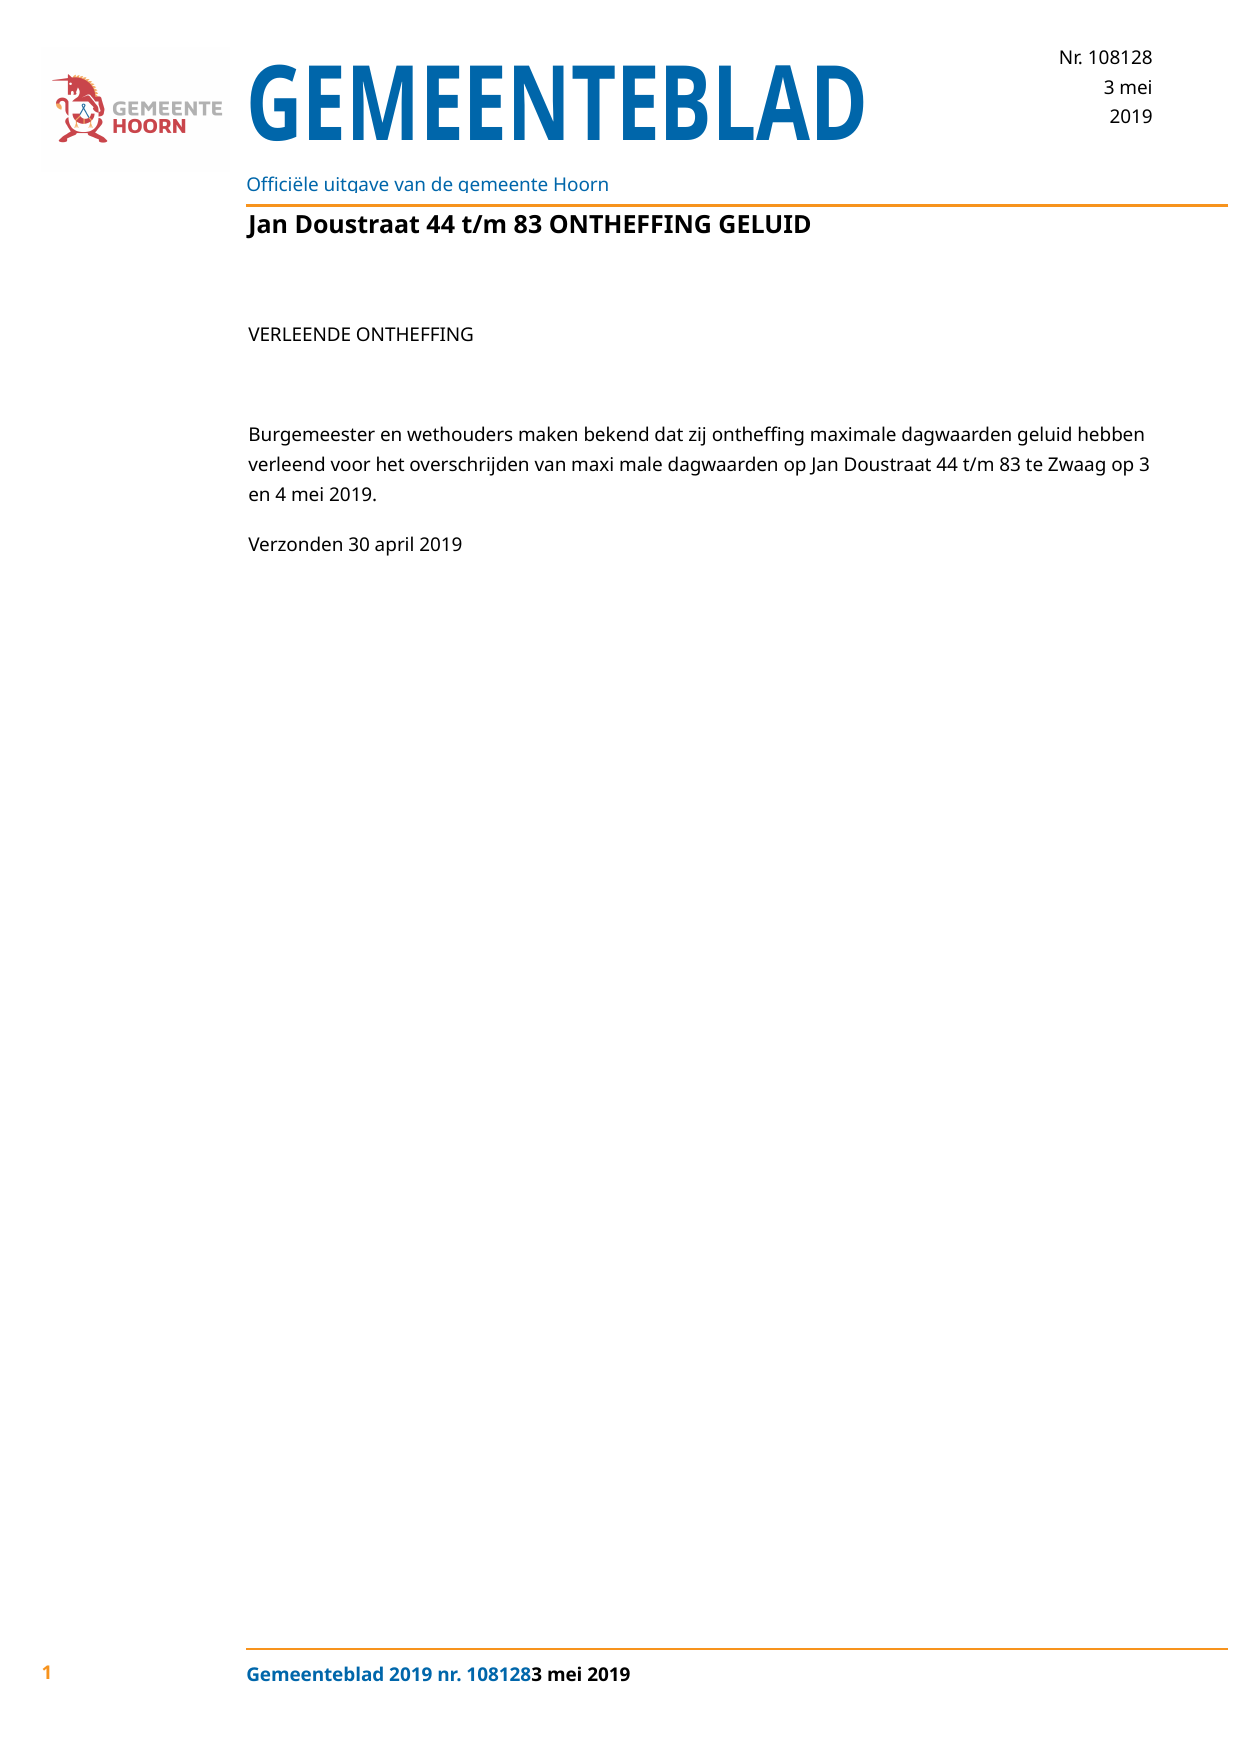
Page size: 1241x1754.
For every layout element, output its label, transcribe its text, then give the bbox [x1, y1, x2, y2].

text VERLEENDE ONTHEFFING [248, 321, 1152, 346]
text Burgemeester en wethouders maken bekend dat zij ontheffing maximale dagwaarden geluid hebben verleend voor het overschrijden van maxi male dagwaarden op Jan Doustraat 44 t/m 83 te Zwaag op 3 en 4 mei 2019. [248, 422, 1152, 506]
picture [41, 47, 231, 172]
text Jan Doustraat 44 t/m 83 ONTHEFFING GELUID [248, 207, 1152, 241]
text Verzonden 30 april 2019 [248, 531, 1152, 557]
